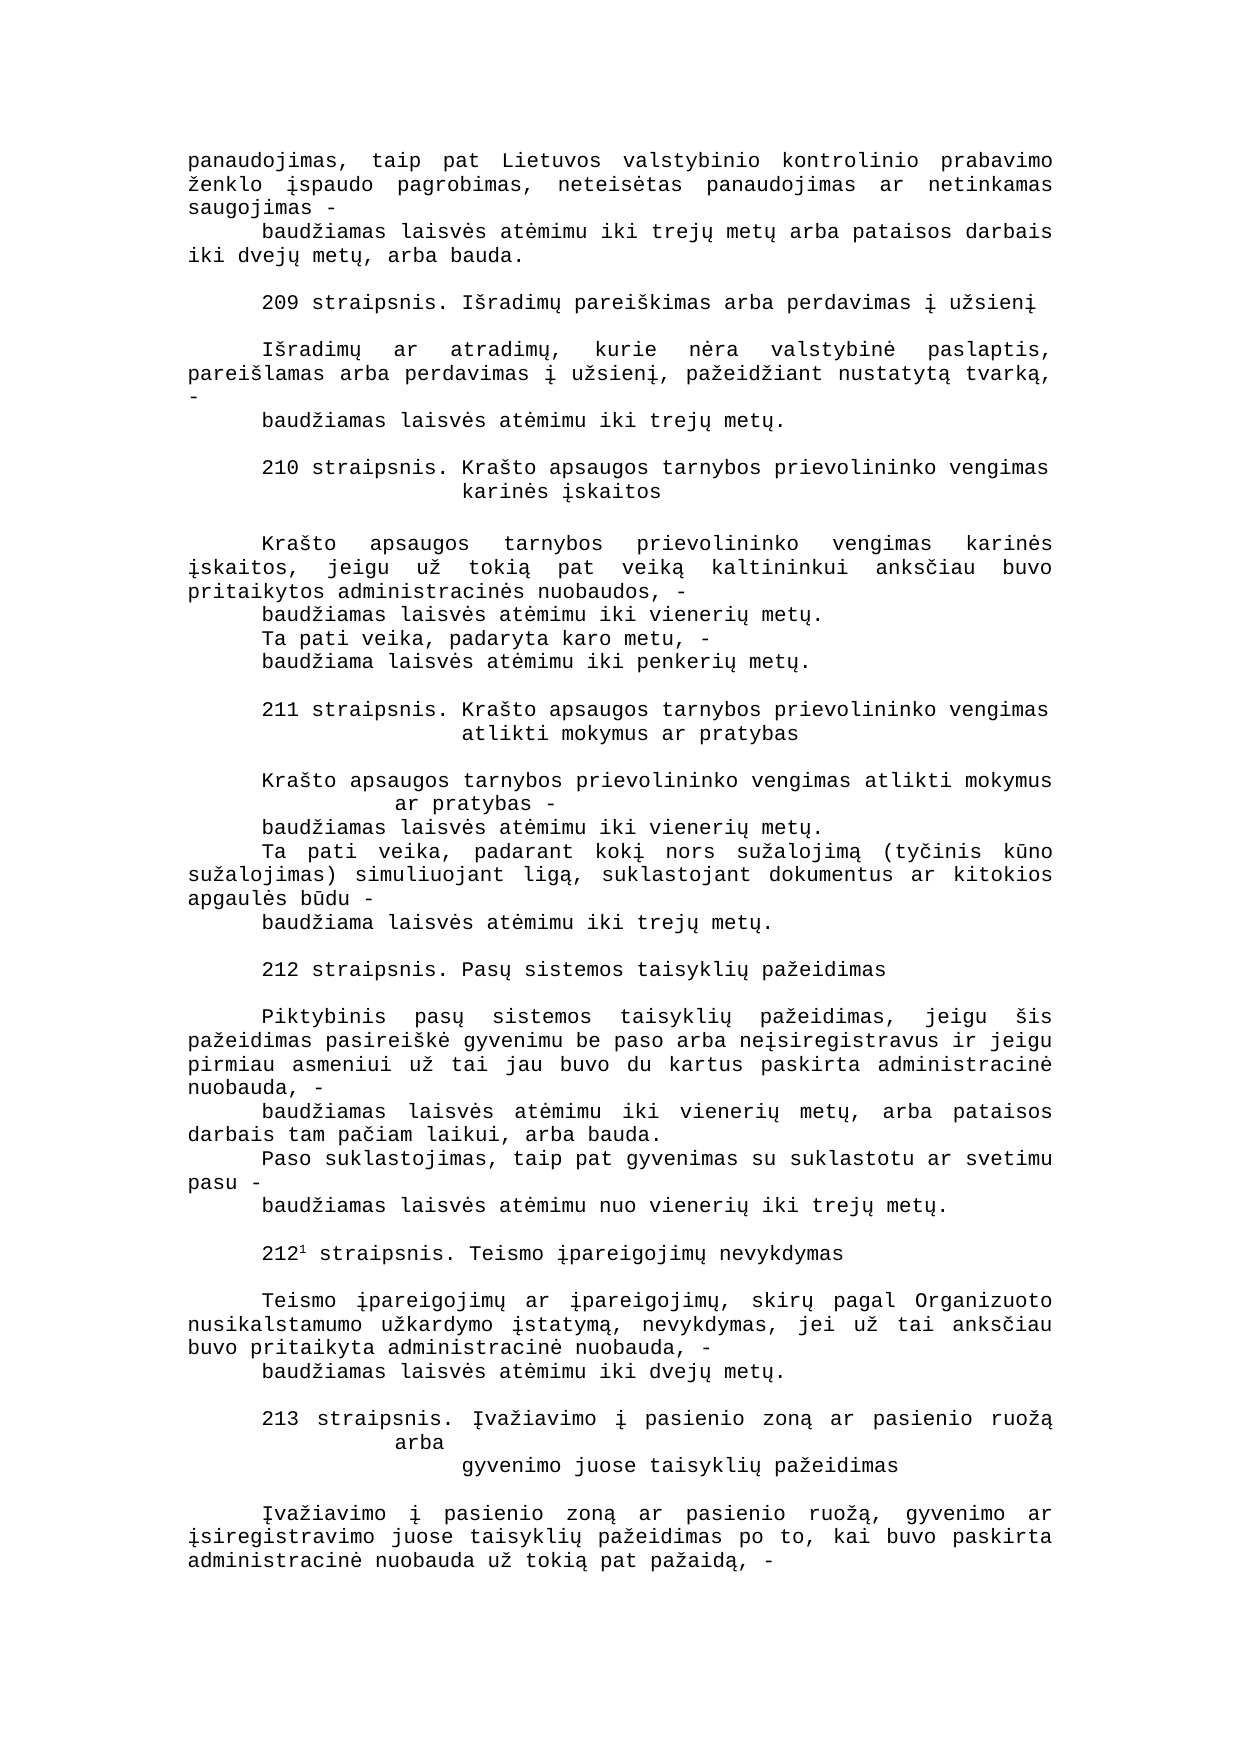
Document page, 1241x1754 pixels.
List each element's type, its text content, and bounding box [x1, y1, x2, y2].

text 2121 straipsnis. Teismo įpareigojimų nevykdymas [187, 1243, 1053, 1266]
text Ta pati veika, padaryta karo metu, - [220, 628, 1053, 652]
text baudžiama laisvės atėmimu iki trejų metų. [187, 912, 1053, 935]
text baudžiamas laisvės atėmimu iki dvejų metų. [187, 1361, 1053, 1384]
text 211 straipsnis. Krašto apsaugos tarnybos prievolininko vengimas [261, 699, 1053, 722]
text baudžiamas laisvės atėmimu iki vienerių metų, arba pataisos darbais tam pačiam laikui, arba bauda. [187, 1101, 1053, 1148]
text atlikti mokymus ar pratybas [261, 722, 1053, 746]
text 210 straipsnis. Krašto apsaugos tarnybos prievolininko vengimas [219, 457, 1053, 481]
text baudžiama laisvės atėmimu iki penkerių metų. [187, 652, 1053, 675]
text 209 straipsnis. Išradimų pareiškimas arba perdavimas į užsienį [187, 292, 1053, 316]
text Paso suklastojimas, taip pat gyvenimas su suklastotu ar svetimu pasu - [187, 1148, 1053, 1195]
text baudžiamas laisvės atėmimu iki trejų metų. [219, 410, 1053, 434]
text gyvenimo juose taisyklių pažeidimas [261, 1456, 1053, 1479]
text Įvažiavimo į pasienio zoną ar pasienio ruožą, gyvenimo ar įsiregistravimo juose taisyklių pažeidimas po to, kai buvo paskirta administracinė nuobauda už tokią pat pažaidą, - [187, 1503, 1053, 1574]
text Krašto apsaugos tarnybos prievolininko vengimas karinės įskaitos, jeigu už tokią pat veiką kaltininkui anksčiau buvo pritaikytos administracinės nuobaudos, - [187, 533, 1053, 604]
text baudžiamas laisvės atėmimu iki vienerių metų. [261, 817, 1053, 841]
text 213 straipsnis. Įvažiavimo į pasienio zoną ar pasienio ruožą arba [261, 1408, 1053, 1456]
text baudžiamas laisvės atėmimu iki trejų metų arba pataisos darbais iki dvejų metų, arba bauda. [187, 221, 1053, 268]
text Išradimų ar atradimų, kurie nėra valstybinė paslaptis, pareišlamas arba perdavimas į užsienį, pažeidžiant nustatytą tvarką, - [187, 339, 1053, 410]
text Teismo įpareigojimų ar įpareigojimų, skirų pagal Organizuoto nusikalstamumo užkardymo įstatymą, nevykdymas, jei už tai anksčiau buvo pritaikyta administracinė nuobauda, - [187, 1290, 1053, 1361]
text karinės įskaitos [219, 481, 1053, 505]
text baudžiamas laisvės atėmimu nuo vienerių iki trejų metų. [187, 1195, 1053, 1219]
text baudžiamas laisvės atėmimu iki vienerių metų. [187, 604, 1053, 628]
text Ta pati veika, padarant kokį nors sužalojimą (tyčinis kūno sužalojimas) simuliuojant ligą, suklastojant dokumentus ar kitokios apgaulės būdu - [187, 841, 1053, 912]
text Krašto apsaugos tarnybos prievolininko vengimas atlikti mokymus ar pratybas - [261, 770, 1053, 817]
text 212 straipsnis. Pasų sistemos taisyklių pažeidimas [187, 959, 1053, 983]
text Piktybinis pasų sistemos taisyklių pažeidimas, jeigu šis pažeidimas pasireiškė gyvenimu be paso arba neįsiregistravus ir jeigu pirmiau asmeniui už tai jau buvo du kartus paskirta administracinė nuobauda, - [187, 1006, 1053, 1101]
text panaudojimas, taip pat Lietuvos valstybinio kontrolinio prabavimo ženklo įspaudo pagrobimas, neteisėtas panaudojimas ar netinkamas saugojimas - [187, 150, 1053, 221]
